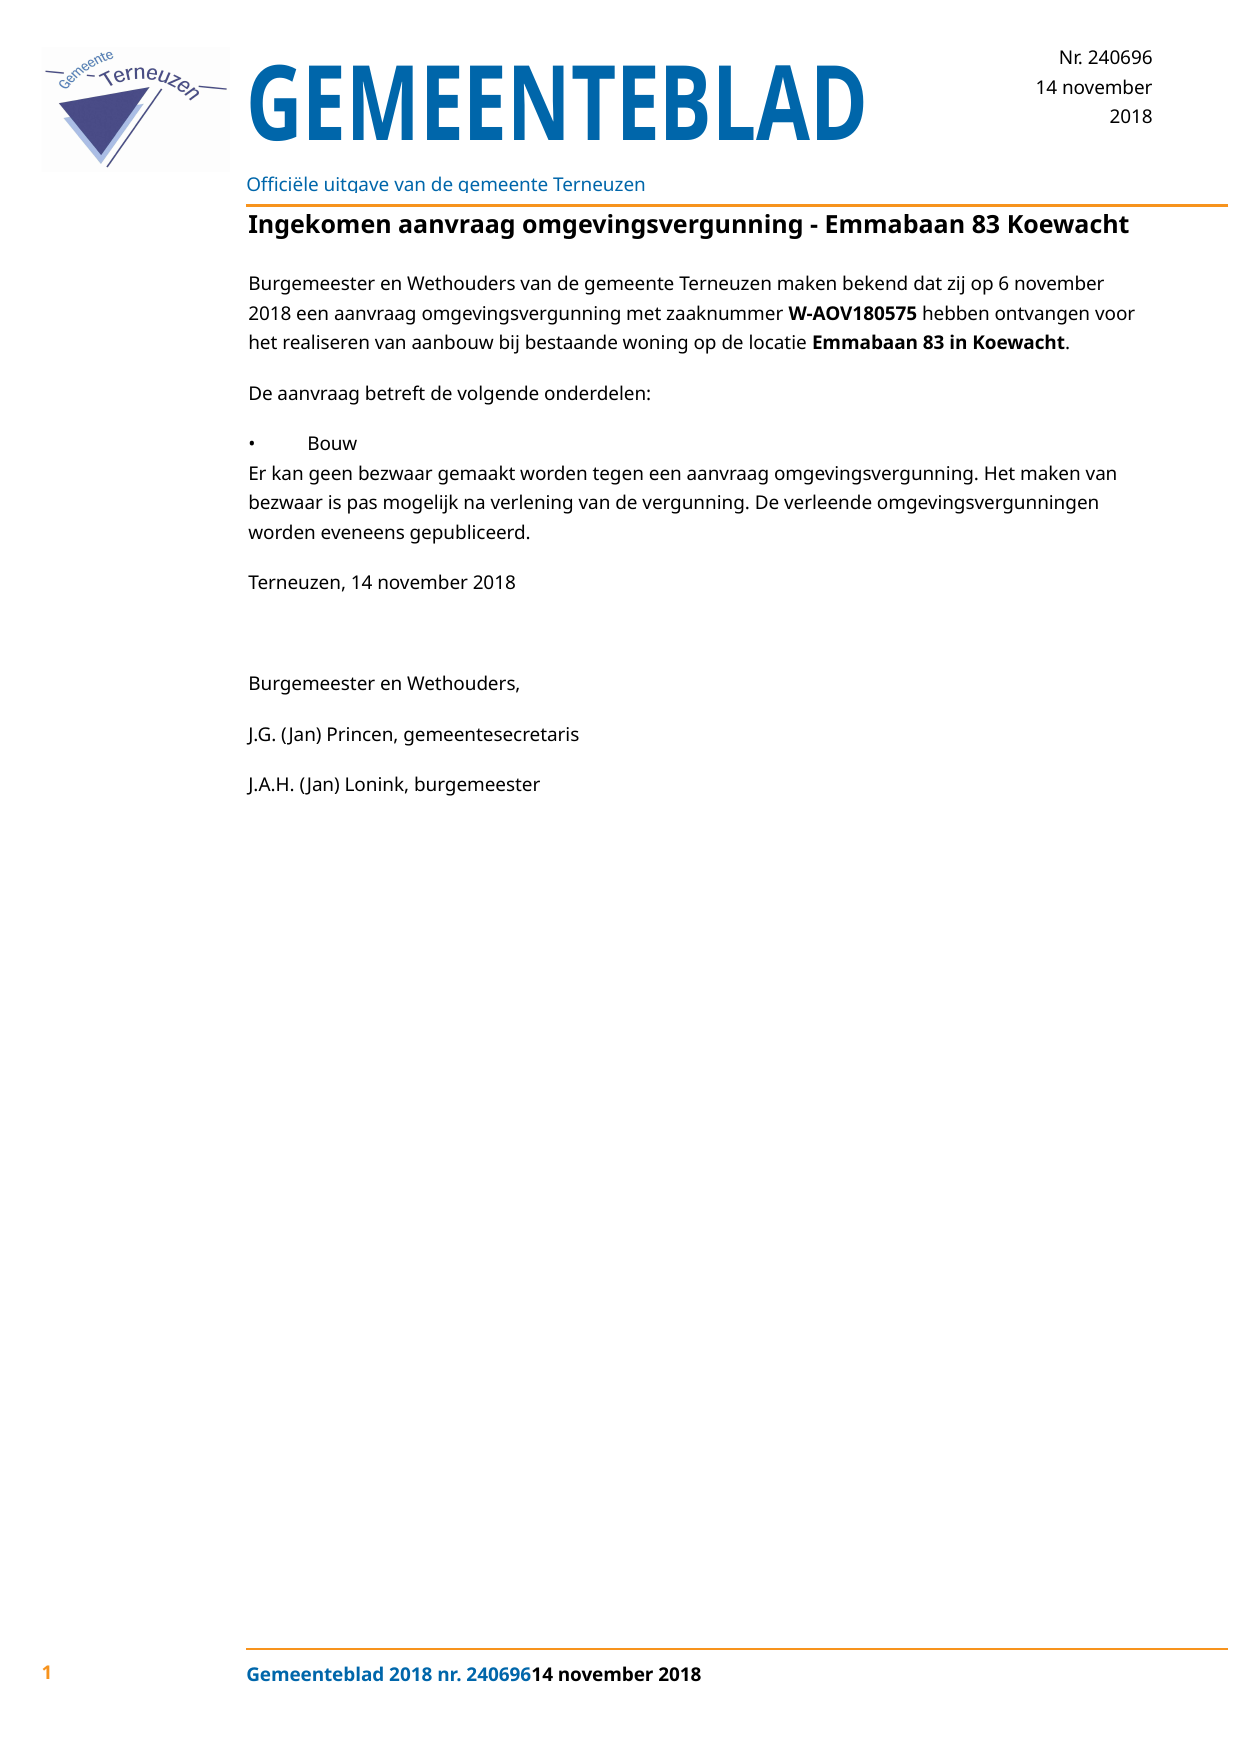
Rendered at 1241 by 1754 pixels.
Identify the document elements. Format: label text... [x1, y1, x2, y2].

list Bouw [248, 430, 1152, 456]
text J.A.H. (Jan) Lonink, burgemeester [248, 771, 1152, 797]
text Ingekomen aanvraag omgevingsvergunning - Emmabaan 83 Koewacht [248, 207, 1152, 241]
text De aanvraag betreft de volgende onderdelen: [248, 380, 1152, 406]
text Er kan geen bezwaar gemaakt worden tegen een aanvraag omgevingsvergunning. Het maken van bezwaar is pas mogelijk na verlening van de vergunning. De verleende omgevingsvergunningen worden eveneens gepubliceerd. [248, 460, 1152, 545]
text Burgemeester en Wethouders, [248, 670, 1152, 696]
text Burgemeester en Wethouders van de gemeente Terneuzen maken bekend dat zij op 6 november 2018 een aanvraag omgevingsvergunning met zaaknummer W-AOV180575 hebben ontvangen voor het realiseren van aanbouw bij bestaande woning op de locatie Emmabaan 83 in Koewacht. [248, 270, 1152, 355]
text J.G. (Jan) Princen, gemeentesecretaris [248, 721, 1152, 746]
text Terneuzen, 14 november 2018 [248, 569, 1152, 595]
picture [41, 47, 231, 172]
